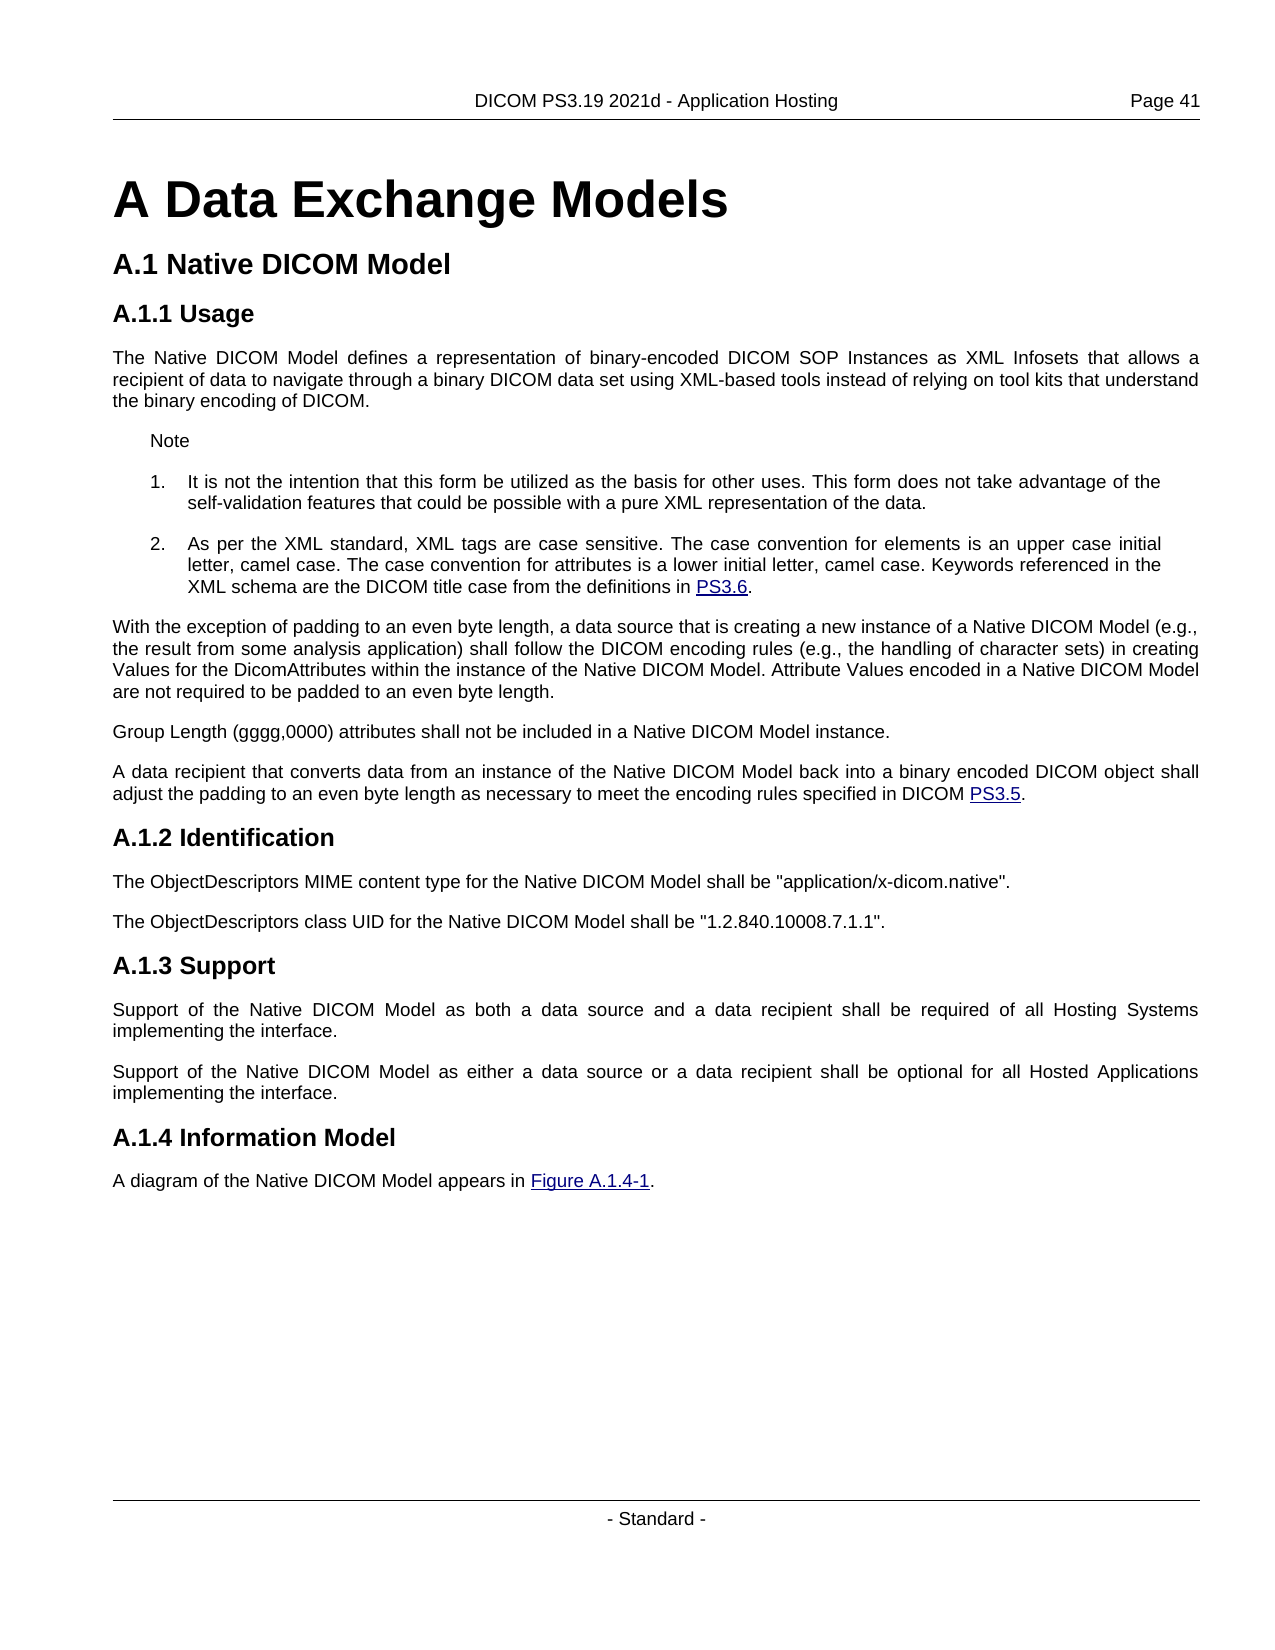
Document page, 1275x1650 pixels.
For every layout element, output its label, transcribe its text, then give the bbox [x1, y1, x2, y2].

text Group Length (gggg,0000) attributes shall not be included in a Native DICOM Model instance. [112, 721, 1200, 742]
text The ObjectDescriptors class UID for the Native DICOM Model shall be "1.2.840.10008.7.1.1". [112, 911, 1200, 932]
text Support of the Native DICOM Model as either a data source or a data recipient shall be optional for all Hosted Applications implementing the interface. [112, 1061, 1200, 1104]
text Support of the Native DICOM Model as both a data source and a data recipient shall be required of all Hosting Systems implementing the interface. [112, 999, 1200, 1042]
text A.1.3 Support [112, 951, 1200, 980]
text A.1.2 Identification [112, 823, 1200, 852]
text The ObjectDescriptors MIME content type for the Native DICOM Model shall be "application/x-dicom.native". [112, 871, 1200, 892]
text With the exception of padding to an even byte length, a data source that is creating a new instance of a Native DICOM Model (e.g., the result from some analysis application) shall follow the DICOM encoding rules (e.g., the handling of character sets) in creating Values for the DicomAttributes within the instance of the Native DICOM Model. Attribute Values encoded in a Native DICOM Model are not required to be padded to an even byte length. [112, 616, 1200, 702]
text A Data Exchange Models [112, 169, 1200, 228]
text A.1 Native DICOM Model [112, 247, 1200, 281]
text A data recipient that converts data from an instance of the Native DICOM Model back into a binary encoded DICOM object shall adjust the padding to an even byte length as necessary to meet the encoding rules specified in DICOM PS3.5. [112, 761, 1200, 804]
text A.1.4 Information Model [112, 1122, 1200, 1151]
text A.1.1 Usage [112, 299, 1200, 328]
text 1. It is not the intention that this form be utilized as the basis for other uses. This form does not take advantage of the self-validation features that could be possible with a pure XML representation of the data. [150, 471, 1162, 514]
text A diagram of the Native DICOM Model appears in Figure A.1.4-1. [112, 1170, 1200, 1192]
text Note [150, 430, 1162, 452]
text The Native DICOM Model defines a representation of binary-encoded DICOM SOP Instances as XML Infosets that allows a recipient of data to navigate through a binary DICOM data set using XML-based tools instead of relying on tool kits that understand the binary encoding of DICOM. [112, 347, 1200, 412]
text 2. As per the XML standard, XML tags are case sensitive. The case convention for elements is an upper case initial letter, camel case. The case convention for attributes is a lower initial letter, camel case. Keywords referenced in the XML schema are the DICOM title case from the definitions in PS3.6. [150, 532, 1162, 597]
